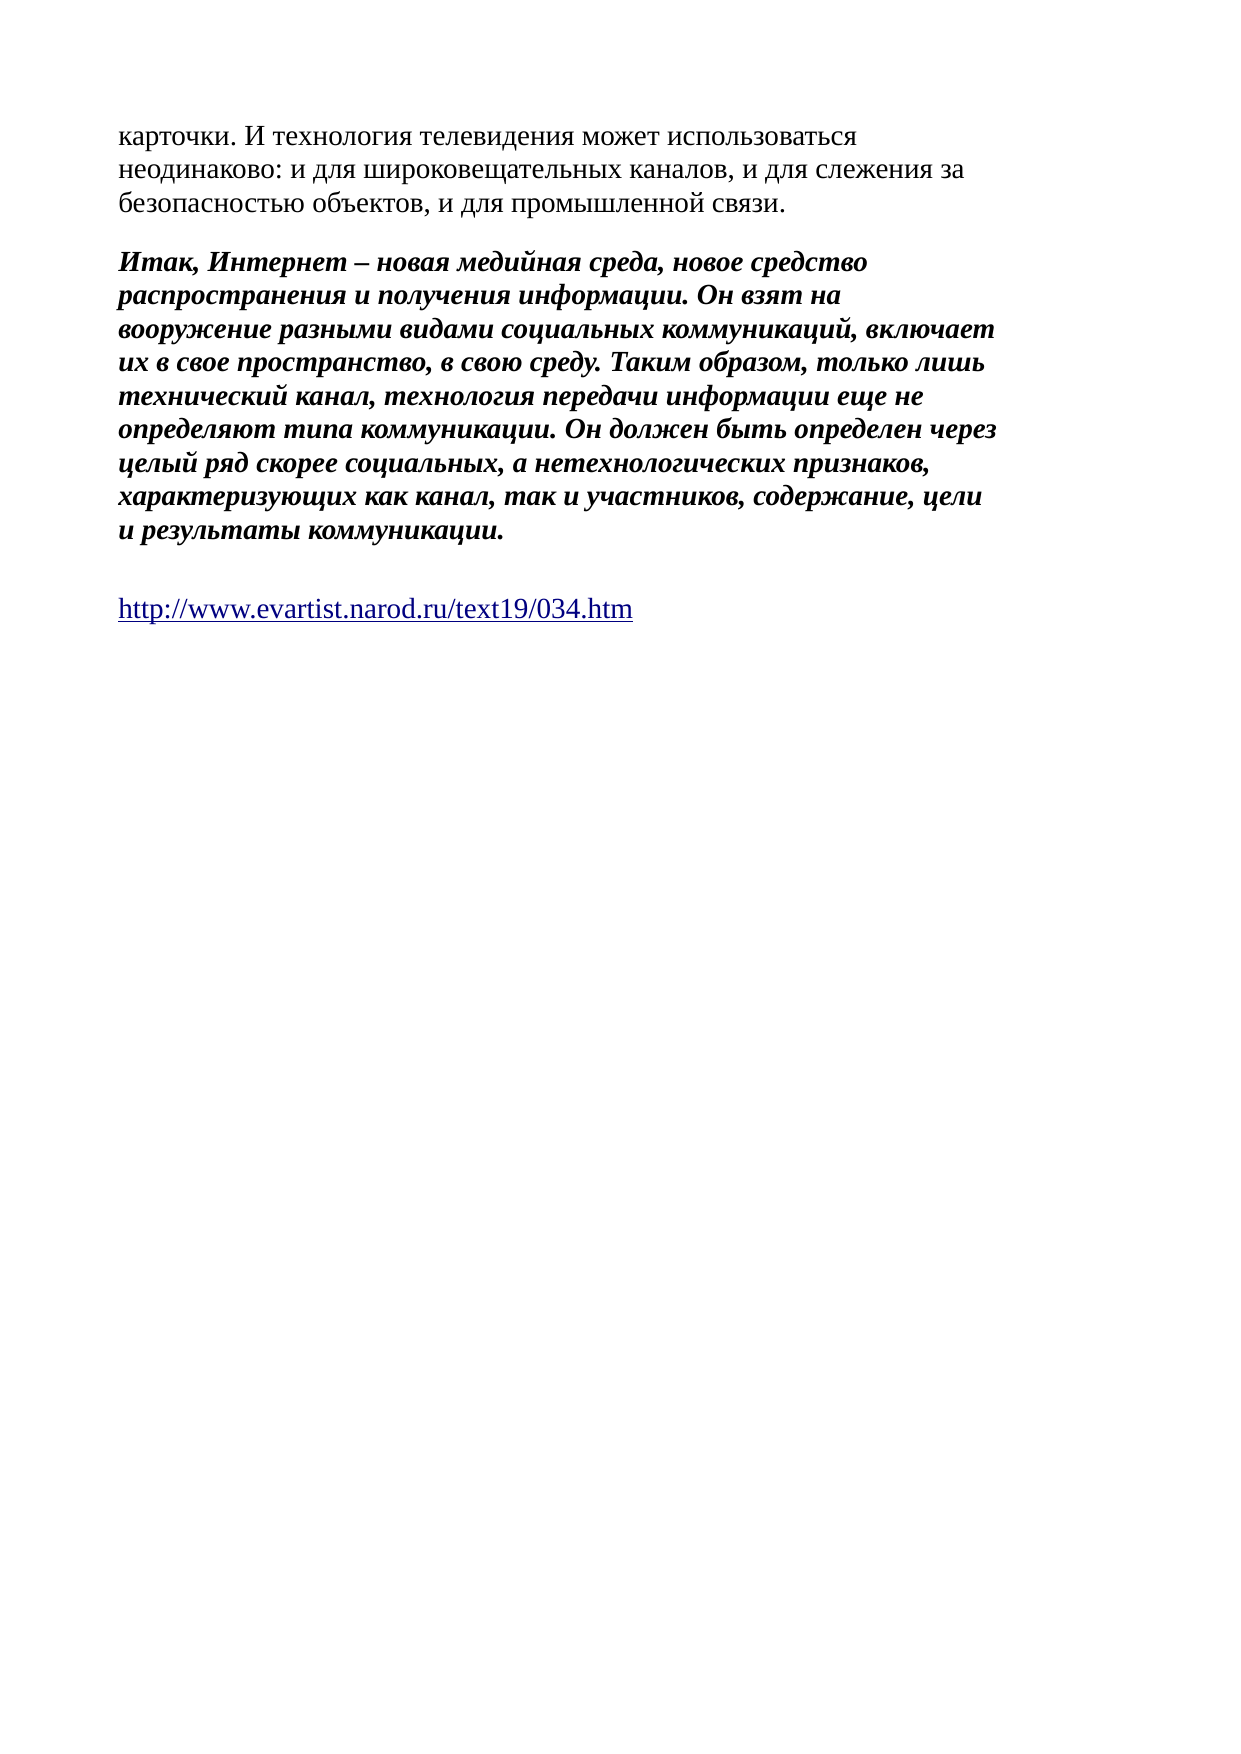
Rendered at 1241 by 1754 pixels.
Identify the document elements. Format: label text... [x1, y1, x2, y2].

text Итак, Интернет – новая медийная среда, новое средство распространения и получения информации. Он взят на вооружение разными видами социальных коммуникаций, включает их в свое пространство, в свою среду. Таким образом, только лишь технический канал, технология передачи информации еще не определяют типа коммуникации. Он должен быть определен через целый ряд скорее социальных, а нетехнологических признаков, характеризующих как канал, так и участников, содержание, цели и результаты коммуникации. [118, 244, 1004, 546]
text карточки. И технология телевидения может использоваться неодинаково: и для широковещательных каналов, и для слежения за безопасностью объектов, и для промышленной связи. [118, 118, 1004, 219]
text http://www.evartist.narod.ru/text19/034.htm [118, 592, 1122, 625]
